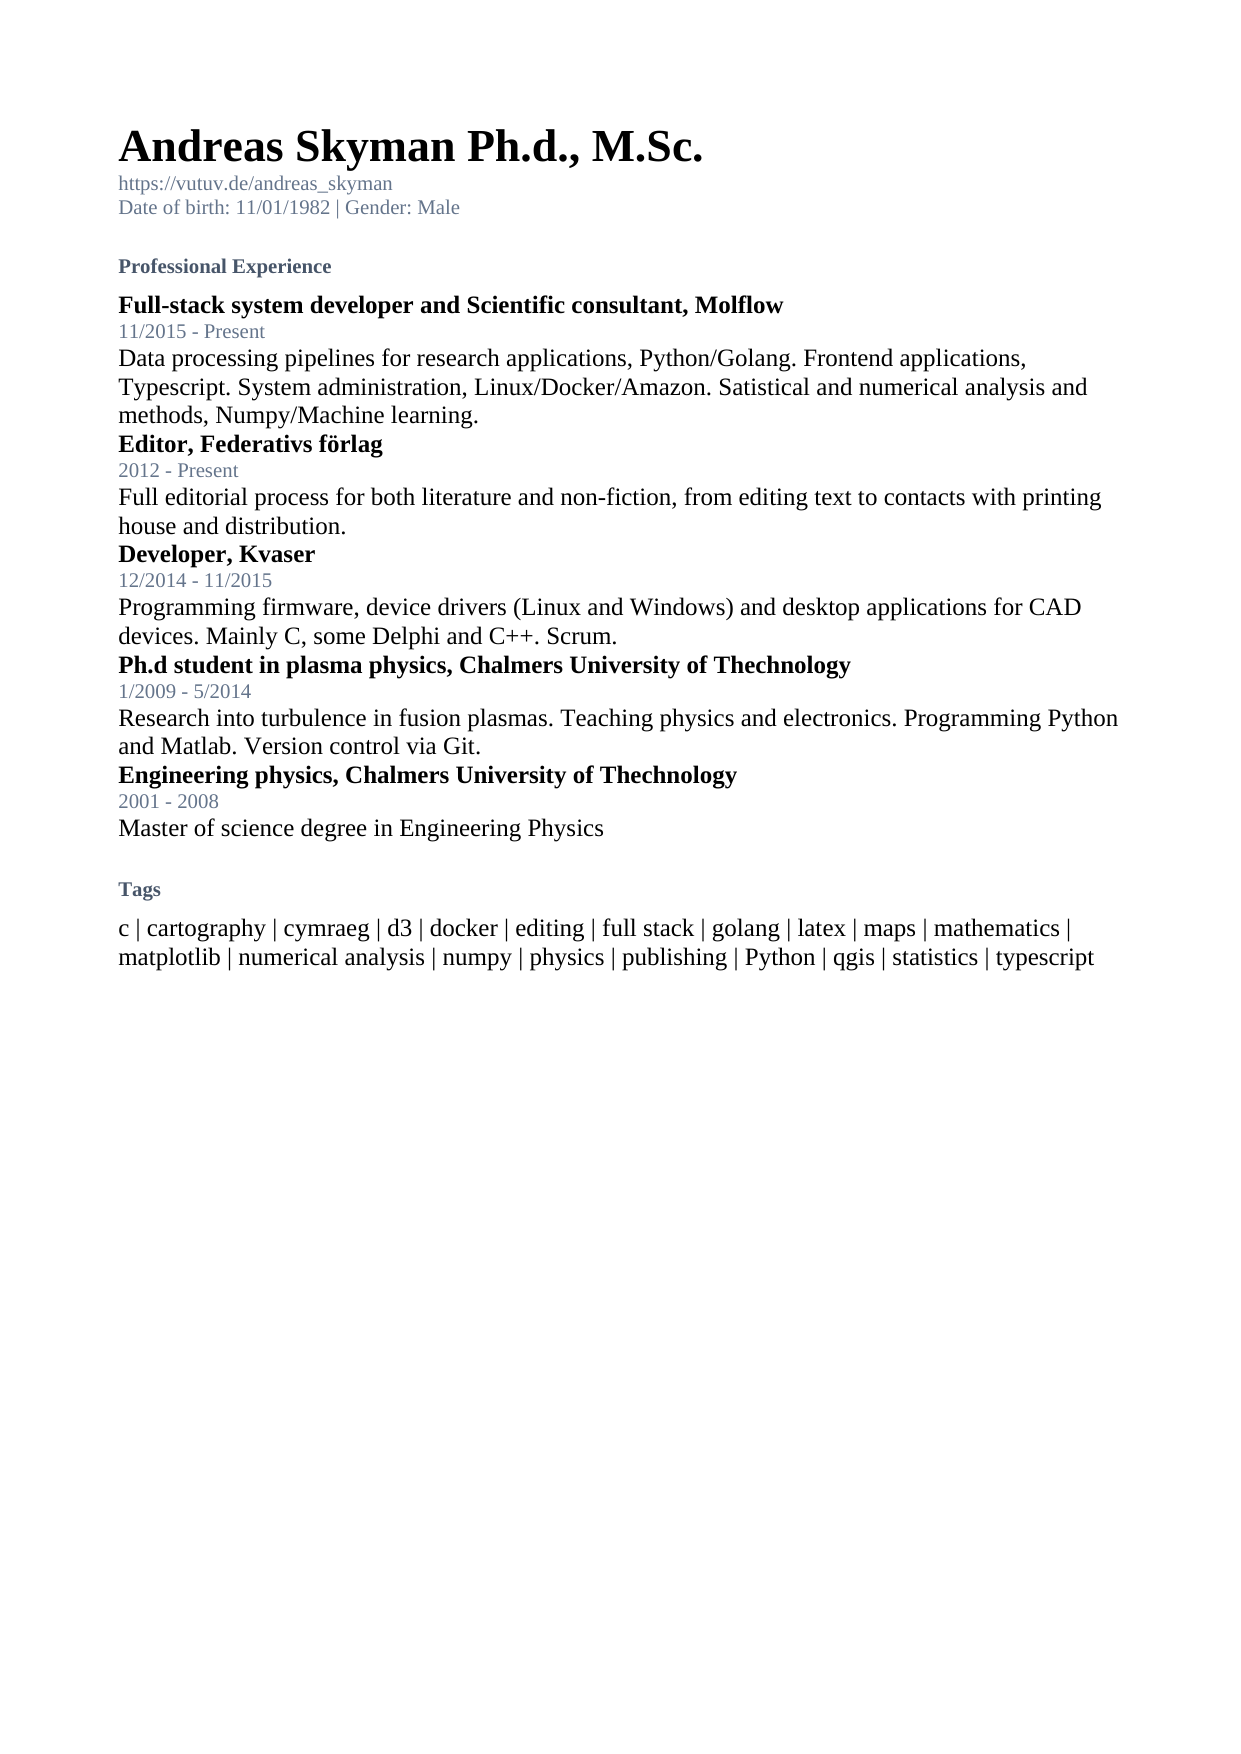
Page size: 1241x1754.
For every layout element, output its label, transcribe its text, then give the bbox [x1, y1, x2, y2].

subtitle Tags [118, 877, 1122, 901]
text https://vutuv.de/andreas_skyman [118, 171, 1122, 195]
text 1/2009 - 5/2014 [118, 679, 1122, 703]
text Research into turbulence in fusion plasmas. Teaching physics and electronics. Programming Python and Matlab. Version control via Git. [118, 703, 1122, 760]
text 11/2015 - Present [118, 319, 1122, 343]
text 2001 - 2008 [118, 789, 1122, 813]
text c | cartography | cymraeg | d3 | docker | editing | full stack | golang | latex | maps | mathematics | matplotlib | numerical analysis | numpy | physics | publishing | Python | qgis | statistics | typescript [118, 913, 1122, 971]
text 2012 - Present [118, 458, 1122, 482]
text Full editorial process for both literature and non-fiction, from editing text to contacts with printing house and distribution. [118, 482, 1122, 539]
text Ph.d student in plasma physics, Chalmers University of Thechnology [118, 650, 1122, 679]
text Full-stack system developer and Scientific consultant, Molflow [118, 290, 1122, 319]
text Programming firmware, device drivers (Linux and Windows) and desktop applications for CAD devices. Mainly C, some Delphi and C++. Scrum. [118, 592, 1122, 650]
text 12/2014 - 11/2015 [118, 568, 1122, 592]
text Developer, Kvaser [118, 539, 1122, 568]
text Date of birth: 11/01/1982 | Gender: Male [118, 195, 1122, 219]
text Master of science degree in Engineering Physics [118, 813, 1122, 842]
subtitle Professional Experience [118, 254, 1122, 278]
text Editor, Federativs förlag [118, 429, 1122, 458]
text Data processing pipelines for research applications, Python/Golang. Frontend applications, Typescript. System administration, Linux/Docker/Amazon. Satistical and numerical analysis and methods, Numpy/Machine learning. [118, 343, 1122, 429]
title Andreas Skyman Ph.d., M.Sc. [118, 118, 1122, 171]
text Engineering physics, Chalmers University of Thechnology [118, 760, 1122, 789]
